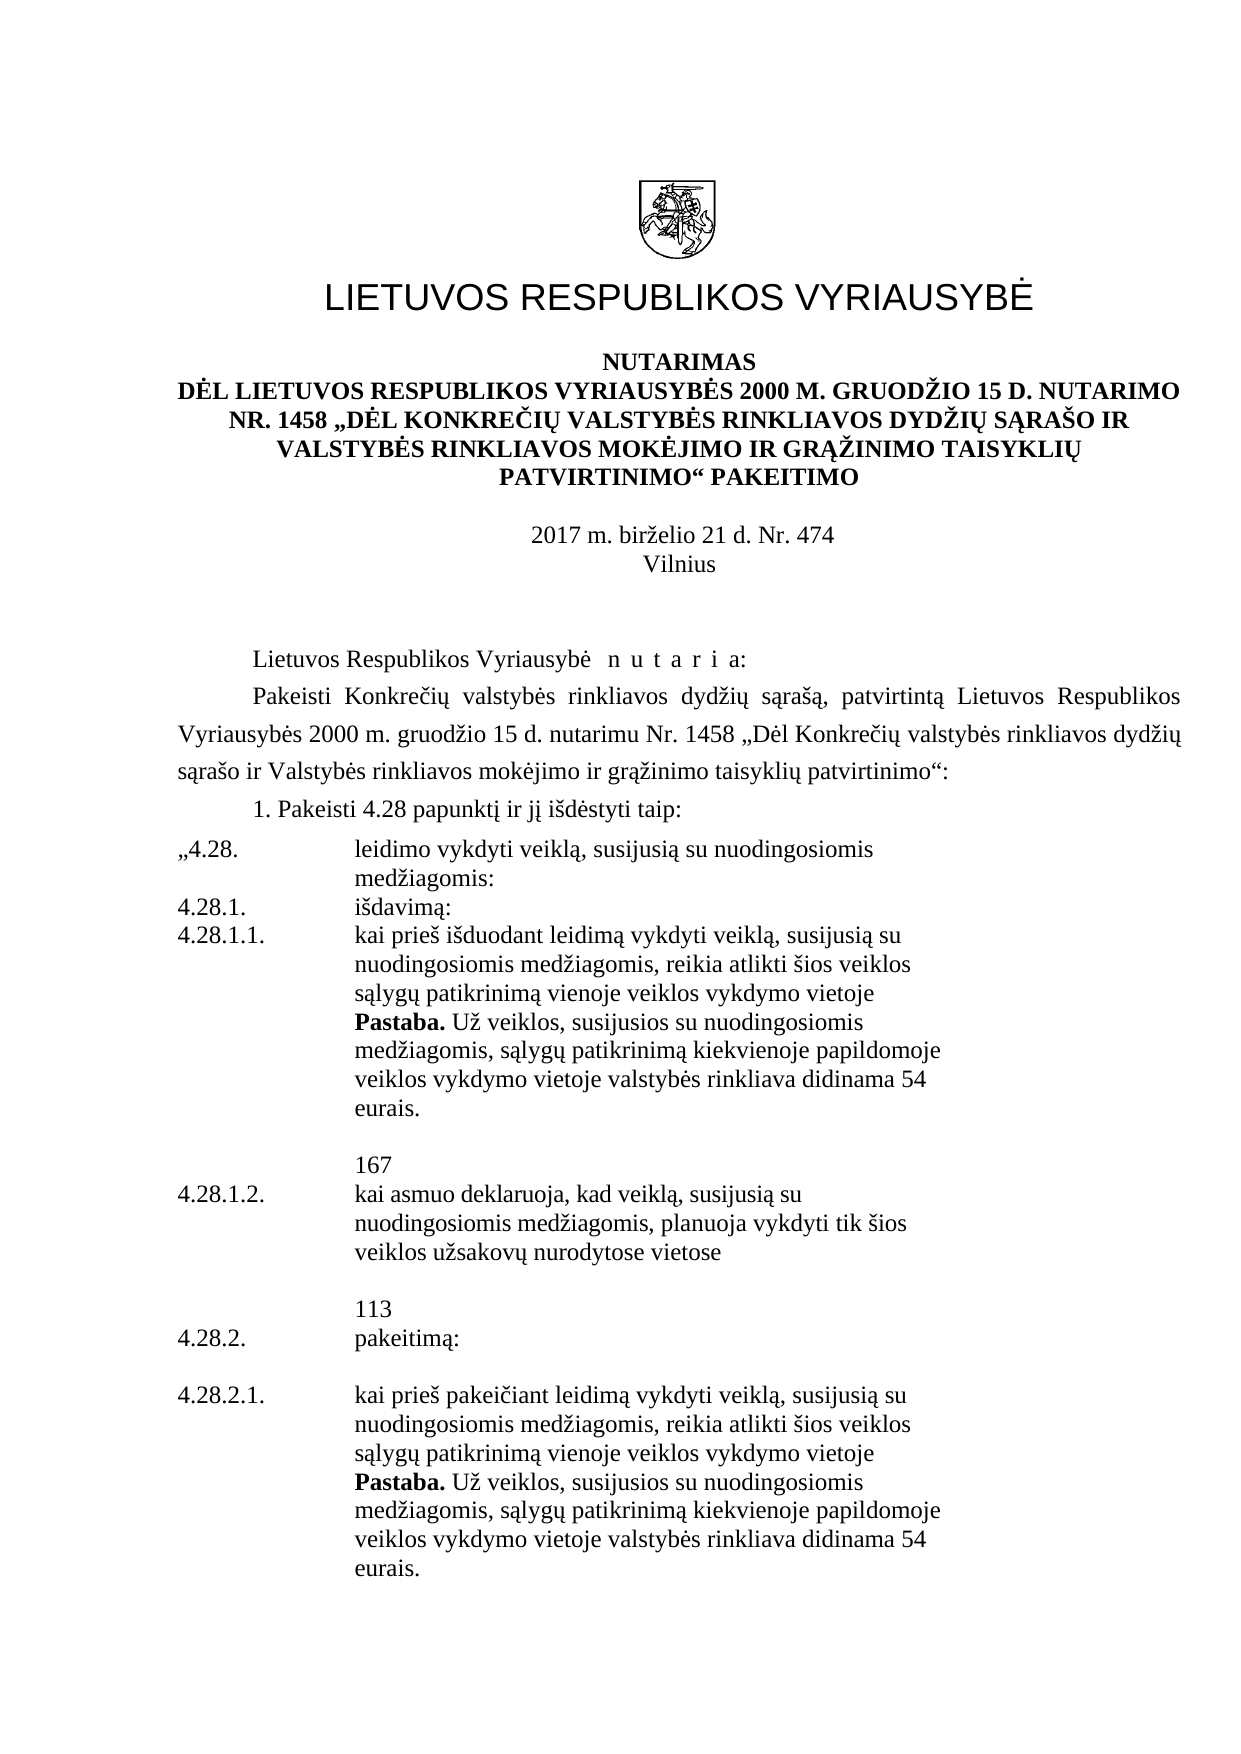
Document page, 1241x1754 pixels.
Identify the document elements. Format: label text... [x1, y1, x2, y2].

text 4.28.1.2. kai asmuo deklaruoja, kad veiklą, susijusią su [177, 1179, 945, 1208]
text medžiagomis, sąlygų patikrinimą kiekvienoje papildomoje [354, 1036, 945, 1064]
text Pastaba. Už veiklos, susijusios su nuodingosiomis [354, 1467, 945, 1496]
text DĖL LIETUVOS RESPUBLIKOS VYRIAUSYBĖS 2000 M. GRUODŽIO 15 D. NUTARIMO NR. 1458 „DĖL KONKREČIŲ VALSTYBĖS RINKLIAVOS DYDŽIŲ SĄRAŠO IR VALSTYBĖS RINKLIAVOS MOKĖJIMO IR GRĄŽINIMO TAISYKLIŲ PATVIRTINIMO“ PAKEITIMO [177, 376, 1181, 491]
text veiklos užsakovų nurodytose vietose 113 [354, 1237, 945, 1323]
text sąlygų patikrinimą vienoje veiklos vykdymo vietoje [354, 1438, 945, 1467]
text 2017 m. birželio 21 d. Nr. 474 [177, 520, 1181, 549]
text nuodingosiomis medžiagomis, reikia atlikti šios veiklos [354, 949, 945, 978]
text medžiagomis, sąlygų patikrinimą kiekvienoje papildomoje [354, 1496, 945, 1524]
text 4.28.2. pakeitimą: [177, 1323, 945, 1381]
text nutarimas [177, 347, 1181, 376]
text 4.28.1. išdavimą: [177, 892, 945, 921]
text veiklos vykdymo vietoje valstybės rinkliava didinama 54 eurais. 167 [354, 1064, 945, 1179]
text Pastaba. Už veiklos, susijusios su nuodingosiomis [354, 1007, 945, 1036]
text 1. Pakeisti 4.28 papunktį ir jį išdėstyti taip: [177, 785, 1181, 822]
text veiklos vykdymo vietoje valstybės rinkliava didinama 54 eurais. [354, 1524, 945, 1582]
text Pakeisti Konkrečių valstybės rinkliavos dydžių sąrašą, patvirtintą Lietuvos Respublikos Vyriausybės 2000 m. gruodžio 15 d. nutarimu Nr. 1458 „Dėl Konkrečių valstybės rinkliavos dydžių sąrašo ir Valstybės rinkliavos mokėjimo ir grąžinimo taisyklių patvirtinimo“: [177, 672, 1181, 785]
text Lietuvos Respublikos Vyriausybė nutaria: [177, 635, 1181, 672]
text sąlygų patikrinimą vienoje veiklos vykdymo vietoje [354, 978, 945, 1007]
text Vilnius [177, 549, 1181, 577]
text nuodingosiomis medžiagomis, reikia atlikti šios veiklos [354, 1409, 945, 1438]
text 4.28.1.1. kai prieš išduodant leidimą vykdyti veiklą, susijusią su [177, 921, 945, 949]
text 4.28.2.1. kai prieš pakeičiant leidimą vykdyti veiklą, susijusią su [177, 1381, 945, 1409]
text Lietuvos Respublikos Vyriausybė [177, 276, 1181, 319]
text „4.28. leidimo vykdyti veiklą, susijusią su nuodingosiomis medžiagomis: [177, 834, 945, 892]
text nuodingosiomis medžiagomis, planuoja vykdyti tik šios [354, 1208, 945, 1237]
